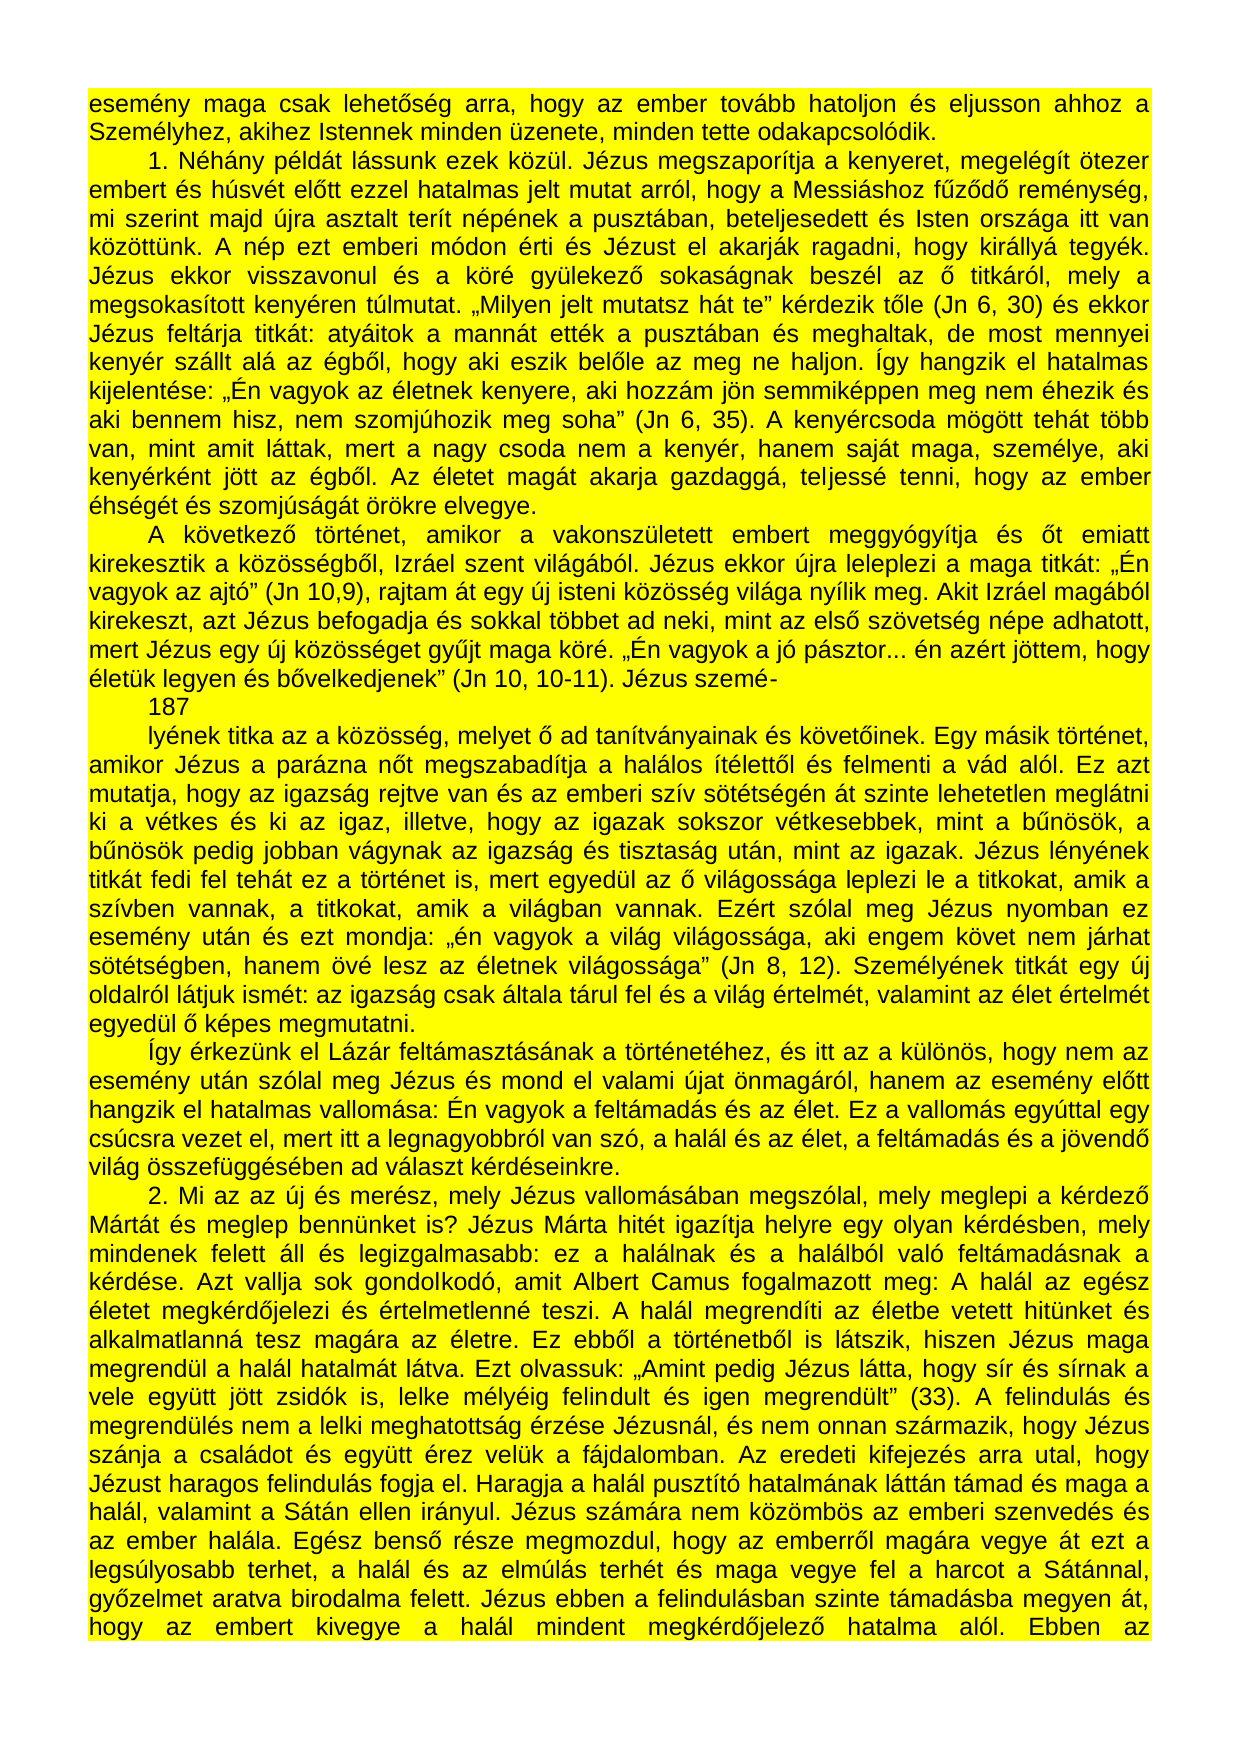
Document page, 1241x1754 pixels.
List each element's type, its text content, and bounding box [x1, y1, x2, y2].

text lyének titka az a közösség, melyet ő ad tanítványainak és követőinek. Egy másik történet, amikor Jézus a parázna nőt megszabadítja a halálos ítélettől és felmenti a vád alól. Ez azt mutatja, hogy az igazság rejtve van és az emberi szív sötétségén át szinte lehetetlen meglátni ki a vétkes és ki az igaz, illetve, hogy az igazak sokszor vétkesebbek, mint a bűnösök, a bűnösök pedig jobban vágynak az igazság és tisztaság után, mint az igazak. Jézus lényének titkát fedi fel tehát ez a történet is, mert egyedül az ő világossága leplezi le a titkokat, amik a szívben vannak, a titkokat, amik a világban vannak. Ezért szólal meg Jézus nyomban ez esemény után és ezt mondja: „én vagyok a világ világossága, aki engem követ nem járhat sötétségben, hanem övé lesz az életnek világossága” (Jn 8, 12). Személyének titkát egy új oldalról látjuk ismét: az igazság csak általa tárul fel és a világ értelmét, valamint az élet értelmét egyedül ő képes megmutatni. [88, 721, 1152, 1037]
text esemény maga csak lehetőség arra, hogy az ember tovább hatoljon és eljusson ahhoz a Személyhez, akihez Istennek minden üzenete, minden tette odakapcsolódik. [88, 88, 1152, 146]
text 2. Mi az az új és merész, mely Jézus vallomásában megszólal, mely meglepi a kérdező Mártát és meglep bennünket is? Jézus Márta hitét igazítja helyre egy olyan kérdésben, mely mindenek felett áll és legizgalmasabb: ez a halálnak és a halálból való feltámadásnak a kérdése. Azt vallja sok gondol­kodó, amit Albert Camus fogalmazott meg: A halál az egész életet megkér­dőjelezi és értelmetlenné teszi. A halál megrendíti az életbe vetett hitünket és alkalmatlanná tesz magára az életre. Ez ebből a történetből is látszik, hiszen Jézus maga megrendül a halál hatalmát látva. Ezt olvassuk: „Amint pedig Jézus látta, hogy sír és sírnak a vele együtt jött zsidók is, lelke mélyéig felin­dult és igen megrendült” (33). A felindulás és megrendülés nem a lelki meghatottság érzése Jézusnál, és nem onnan származik, hogy Jézus szánja a családot és együtt érez velük a fájdalomban. Az eredeti kifejezés arra utal, hogy Jézust haragos felindulás fogja el. Haragja a halál pusztító hatalmának láttán támad és maga a halál, valamint a Sátán ellen irányul. Jézus számára nem közömbös az emberi szenvedés és az ember halála. Egész benső része megmozdul, hogy az emberről magára vegye át ezt a legsúlyosabb terhet, a halál és az elmúlás terhét és maga vegye fel a harcot a Sátánnal, győzelmet aratva birodalma felett. Jézus ebben a felindulásban szinte támadásba megyen át, hogy az embert kivegye a halál mindent megkérdőjelező hatalma alól. Ebben az [88, 1181, 1152, 1641]
text 187 [88, 692, 1152, 721]
text 1. Néhány példát lássunk ezek közül. Jézus megszaporítja a kenyeret, megelégít ötezer embert és húsvét előtt ezzel hatalmas jelt mutat arról, hogy a Messiáshoz fűződő reménység, mi szerint majd újra asztalt terít népének a pusztában, beteljesedett és Isten országa itt van közöttünk. A nép ezt emberi módon érti és Jézust el akarják ragadni, hogy királlyá tegyék. Jézus ekkor visszavonul és a köré gyülekező sokaságnak beszél az ő titkáról, mely a megsokasított kenyéren túlmutat. „Milyen jelt mutatsz hát te” kérdezik tőle (Jn 6, 30) és ekkor Jézus feltárja titkát: atyáitok a mannát ették a pusztában és meghaltak, de most mennyei kenyér szállt alá az égből, hogy aki eszik belőle az meg ne haljon. Így hangzik el hatalmas kijelentése: „Én vagyok az életnek kenyere, aki hozzám jön semmiképpen meg nem éhezik és aki bennem hisz, nem szomjúhozik meg soha” (Jn 6, 35). A kenyércsoda mögött tehát több van, mint amit láttak, mert a nagy csoda nem a kenyér, hanem saját maga, személye, aki kenyérként jött az égből. Az életet magát akarja gazdaggá, tel­jessé tenni, hogy az ember éhségét és szomjúságát örökre elvegye. [88, 146, 1152, 520]
text A következő történet, amikor a vakonszületett embert meggyógyítja és őt emiatt kirekesztik a közösségből, Izráel szent világából. Jézus ekkor újra leleplezi a maga titkát: „Én vagyok az ajtó” (Jn 10,9), rajtam át egy új isteni közösség világa nyílik meg. Akit Izráel magából kirekeszt, azt Jézus befo­gadja és sokkal többet ad neki, mint az első szövetség népe adhatott, mert Jézus egy új közösséget gyűjt maga köré. „Én vagyok a jó pásztor... én azért jöttem, hogy életük legyen és bővelkedjenek” (Jn 10, 10-11). Jézus szemé‑ [88, 520, 1152, 692]
text Így érkezünk el Lázár feltámasztásának a történetéhez, és itt az a különös, hogy nem az esemény után szólal meg Jézus és mond el valami újat önmagáról, hanem az esemény előtt hangzik el hatalmas vallomása: Én vagyok a feltámadás és az élet. Ez a vallomás egyúttal egy csúcsra vezet el, mert itt a legnagyobbról van szó, a halál és az élet, a feltámadás és a jövendő világ összefüggésében ad választ kérdéseinkre. [88, 1037, 1152, 1181]
